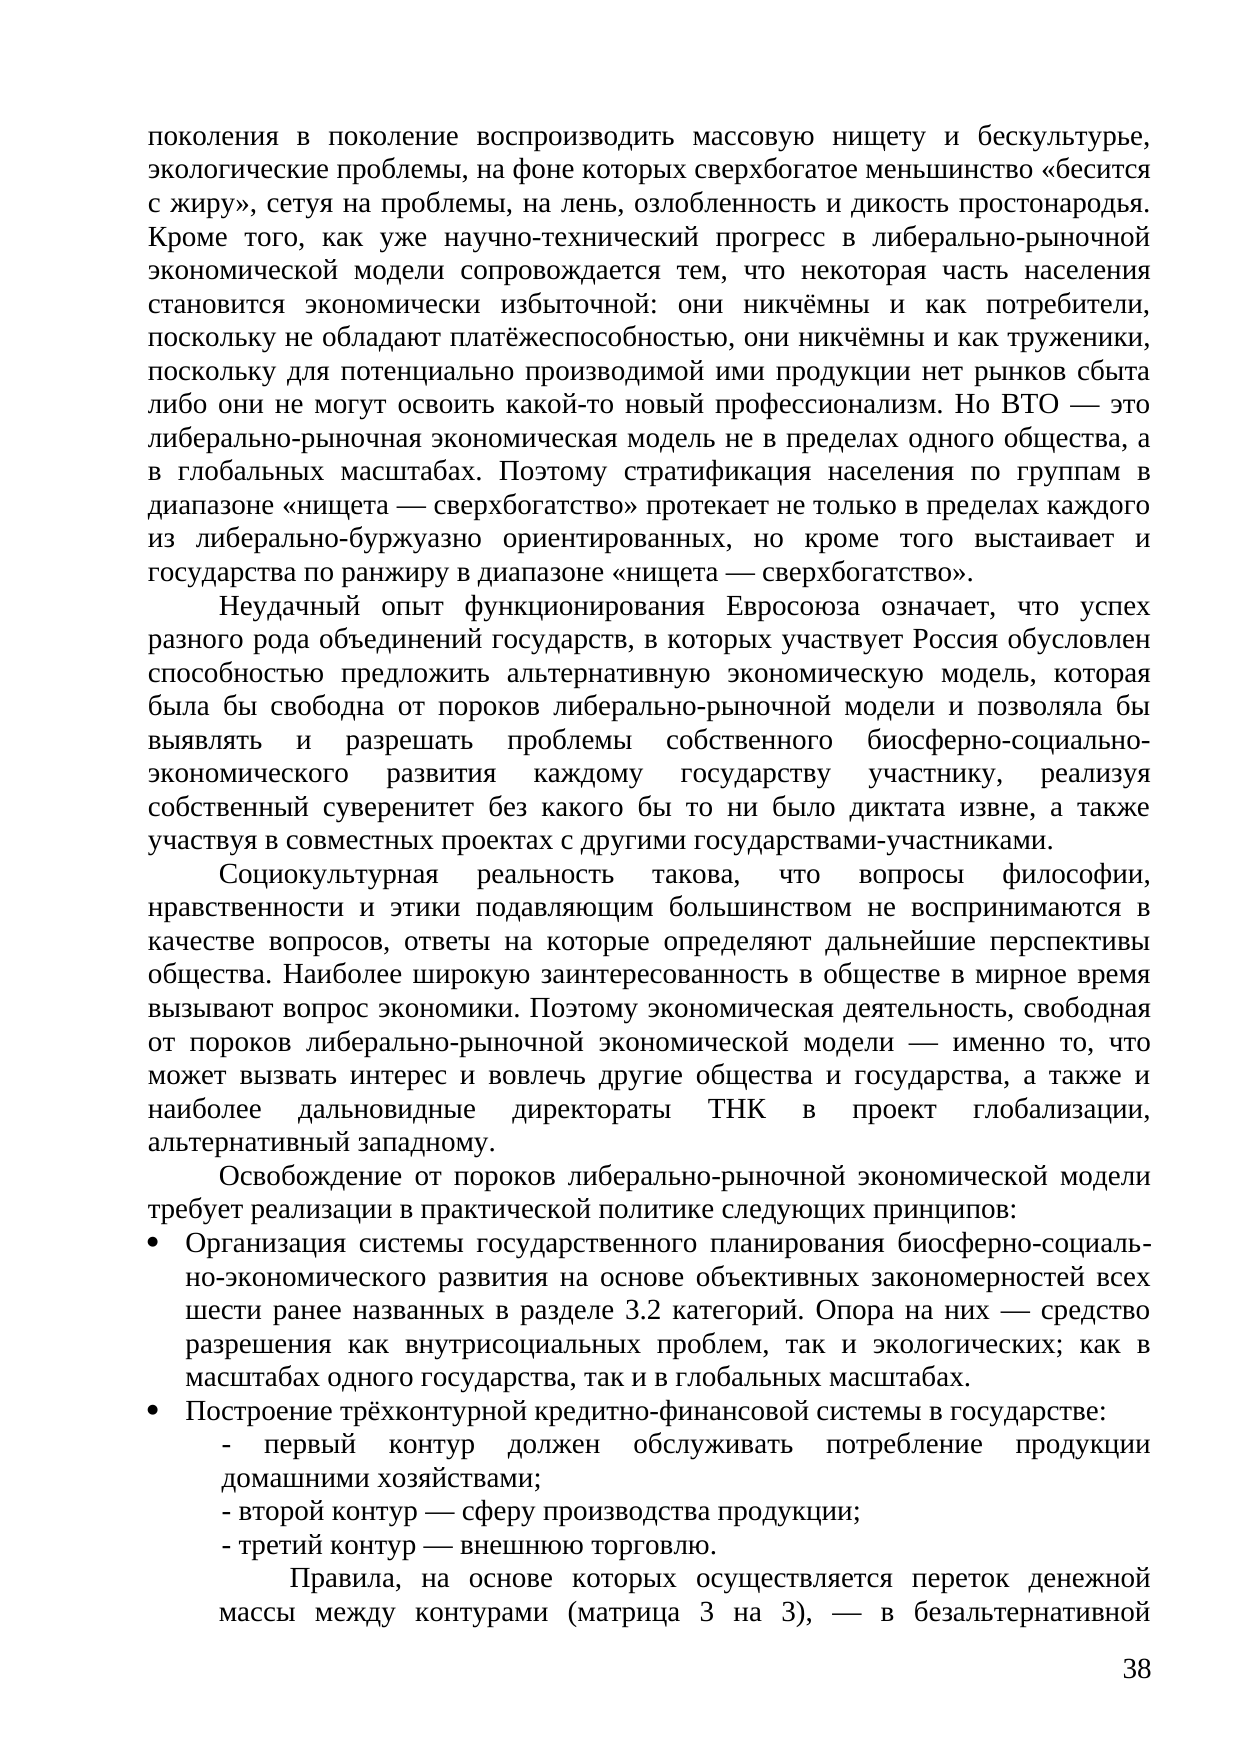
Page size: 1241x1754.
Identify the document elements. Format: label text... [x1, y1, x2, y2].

text Правила, на основе которых осуществляется переток денежной массы между контурами (матрица 3 на 3), — в безальтернативной [218, 1561, 1152, 1628]
list - первый контур должен обслуживать потребление продукции домашними хозяйствами; [184, 1426, 1152, 1493]
list Организация системы государственного планирования биосферно-социаль­но-экономического развития на основе объективных закономерностей всех шести ранее названных в разделе 3.2 категорий. Опора на них — средство разрешения как внутрисоциальных проблем, так и экологических; как в масштабах одного государства, так и в глобальных масштабах. [148, 1225, 1152, 1393]
list - второй контур — сферу производства продукции; [184, 1493, 1152, 1527]
text Неудачный опыт функционирования Евросоюза означает, что успех разного рода объединений государств, в которых участвует Россия обусловлен способностью предложить альтернативную экономическую модель, которая была бы свободна от пороков либерально-рыночной модели и позволяла бы выявлять и разрешать проблемы собственного биосферно-социально-экономического развития каждому государству участнику, реализуя собственный суверенитет без какого бы то ни было диктата извне, а также участвуя в совместных проектах с другими государствами-участниками. [148, 588, 1152, 856]
list Построение трёхконтурной кредитно-финансовой системы в государстве: [148, 1393, 1152, 1426]
list - третий контур — внешнюю торговлю. [184, 1527, 1152, 1561]
text Социокультурная реальность такова, что вопросы философии, нравственности и этики подавляющим большинством не воспринимаются в качестве вопросов, ответы на которые определяют дальнейшие перспективы общества. Наиболее широкую заинтересованность в обществе в мирное время вызывают вопрос экономики. Поэтому экономическая деятельность, свободная от пороков либерально-рыночной экономической модели — именно то, что может вызвать интерес и вовлечь другие общества и государства, а также и наиболее дальновидные директораты ТНК в проект глобализации, альтернативный западному. [148, 856, 1152, 1158]
text Освобождение от пороков либерально-рыночной экономической модели требует реализации в практической политике следующих принципов: [148, 1158, 1152, 1225]
text поколения в поколение воспроизводить массовую нищету и бескультурье, экологические проблемы, на фоне которых сверхбогатое меньшинство «бесится с жиру», сетуя на проблемы, на лень, озлобленность и дикость простонародья. Кроме того, как уже научно-технический прогресс в либерально-рыночной экономической модели сопровождается тем, что некоторая часть населения становится экономически избыточной: они никчёмны и как потребители, поскольку не обладают платёжеспособностью, они никчёмны и как труженики, поскольку для потенциально производимой ими продукции нет рынков сбыта либо они не могут освоить какой-то новый профессионализм. Но ВТО — это либерально-рыночная экономическая модель не в пределах одного общества, а в глобальных масштабах. Поэтому стратификация населения по группам в диапазоне «нищета — сверхбогатство» протекает не только в пределах каждого из либерально-буржуазно ориентированных, но кроме того выстаивает и государства по ранжиру в диапазоне «нищета — сверхбогатство». [148, 118, 1152, 588]
